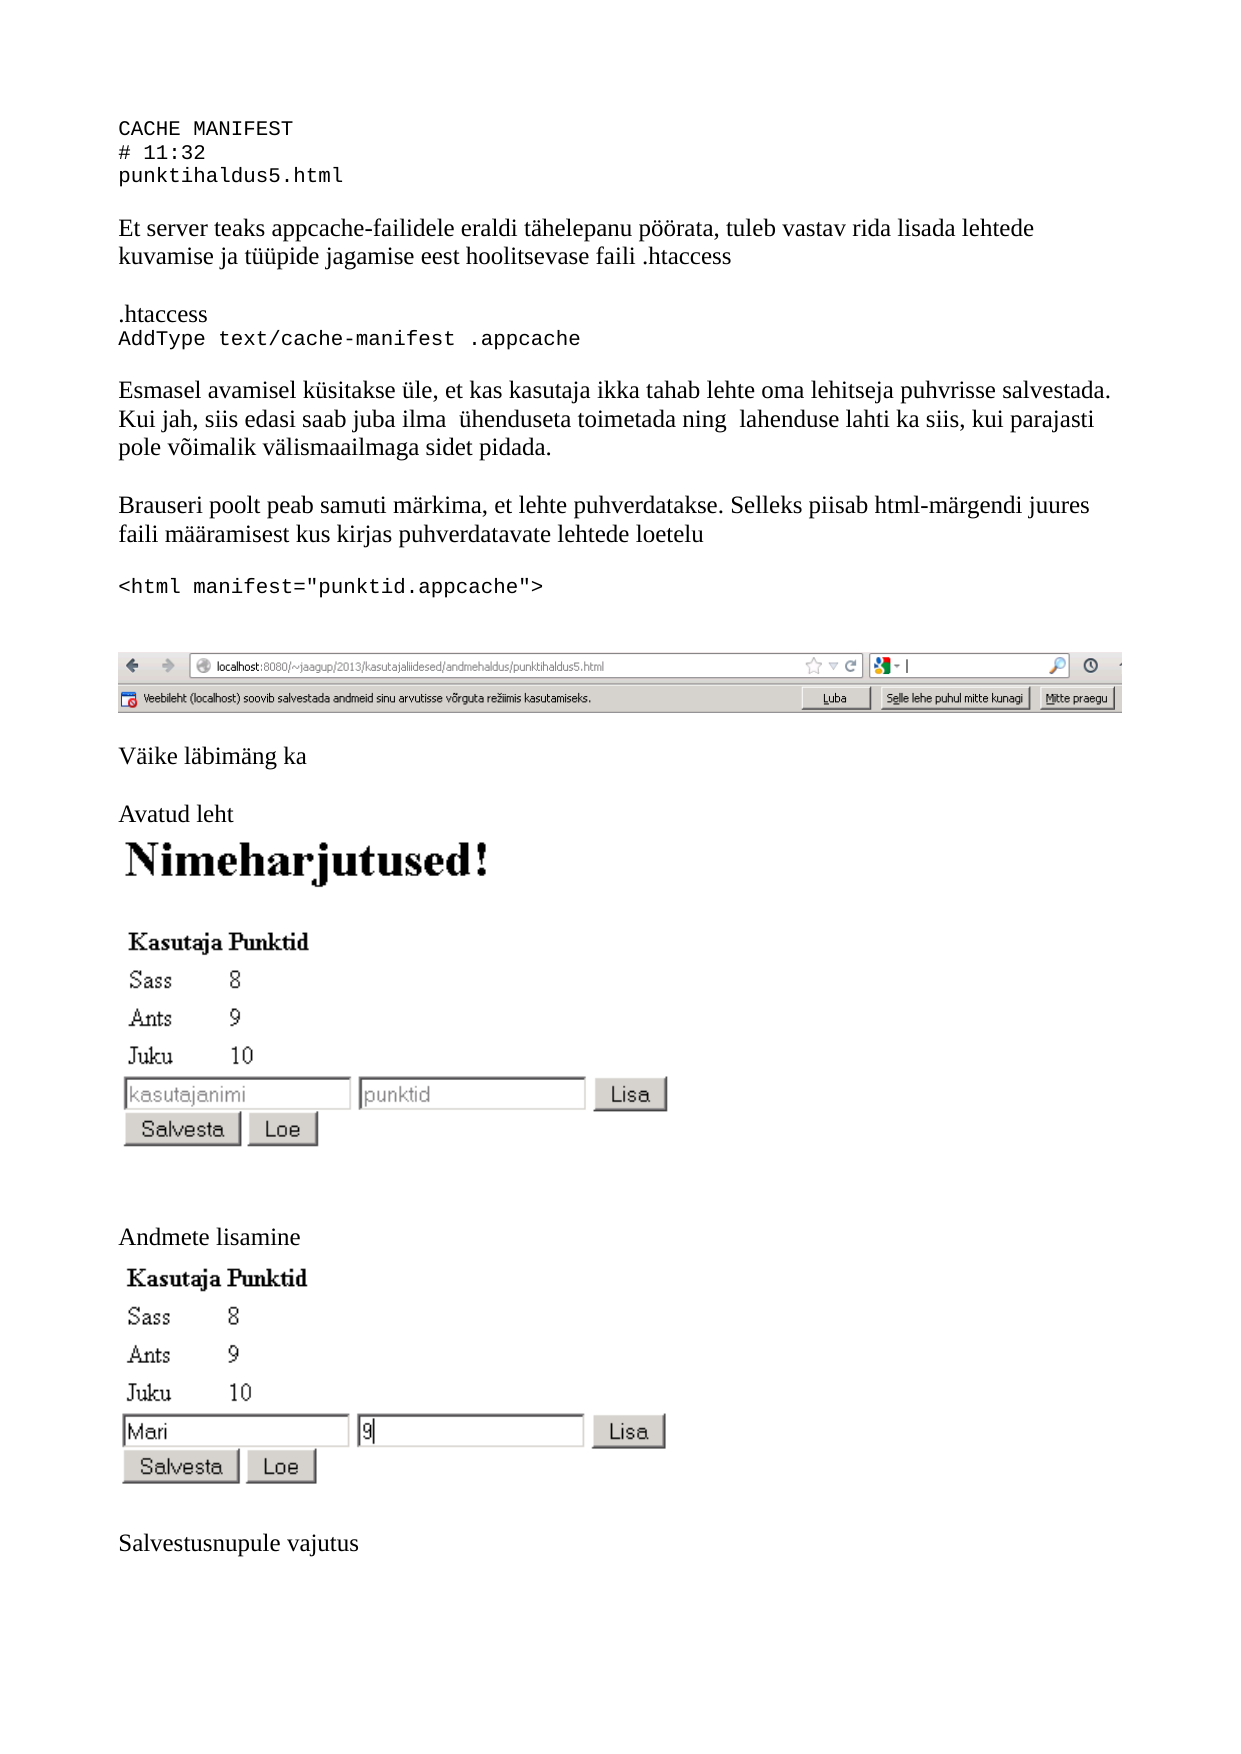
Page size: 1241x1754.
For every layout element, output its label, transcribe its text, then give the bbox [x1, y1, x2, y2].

text CACHE MANIFEST [118, 118, 1122, 142]
text Esmasel avamisel küsitakse üle, et kas kasutaja ikka tahab lehte oma lehitseja puhvrisse salvestada. Kui jah, siis edasi saab juba ilma ühenduseta toimetada ning lahenduse lahti ka siis, kui parajasti pole võimalik välismaailmaga sidet pidada. [118, 375, 1122, 461]
text .htaccess [118, 299, 1122, 328]
text Andmete lisamine [118, 1222, 1122, 1251]
text Et server teaks appcache-failidele eraldi tähelepanu pöörata, tuleb vastav rida lisada lehtede kuvamise ja tüüpide jagamise eest hoolitsevase faili .htaccess [118, 213, 1122, 270]
text # 11:32 [118, 142, 1122, 165]
text Salvestusnupule vajutus [118, 1528, 1122, 1557]
text Avatud leht [118, 799, 1122, 828]
text AddType text/cache-manifest .appcache [118, 328, 1122, 351]
text <html manifest="punktid.appcache"> [118, 576, 1122, 600]
text Väike läbimäng ka [118, 741, 1122, 770]
text Brauseri poolt peab samuti märkima, et lehte puhverdatakse. Selleks piisab html-märgendi juures faili määramisest kus kirjas puhverdatavate lehtede loetelu [118, 490, 1122, 547]
text punktihaldus5.html [118, 165, 1122, 189]
